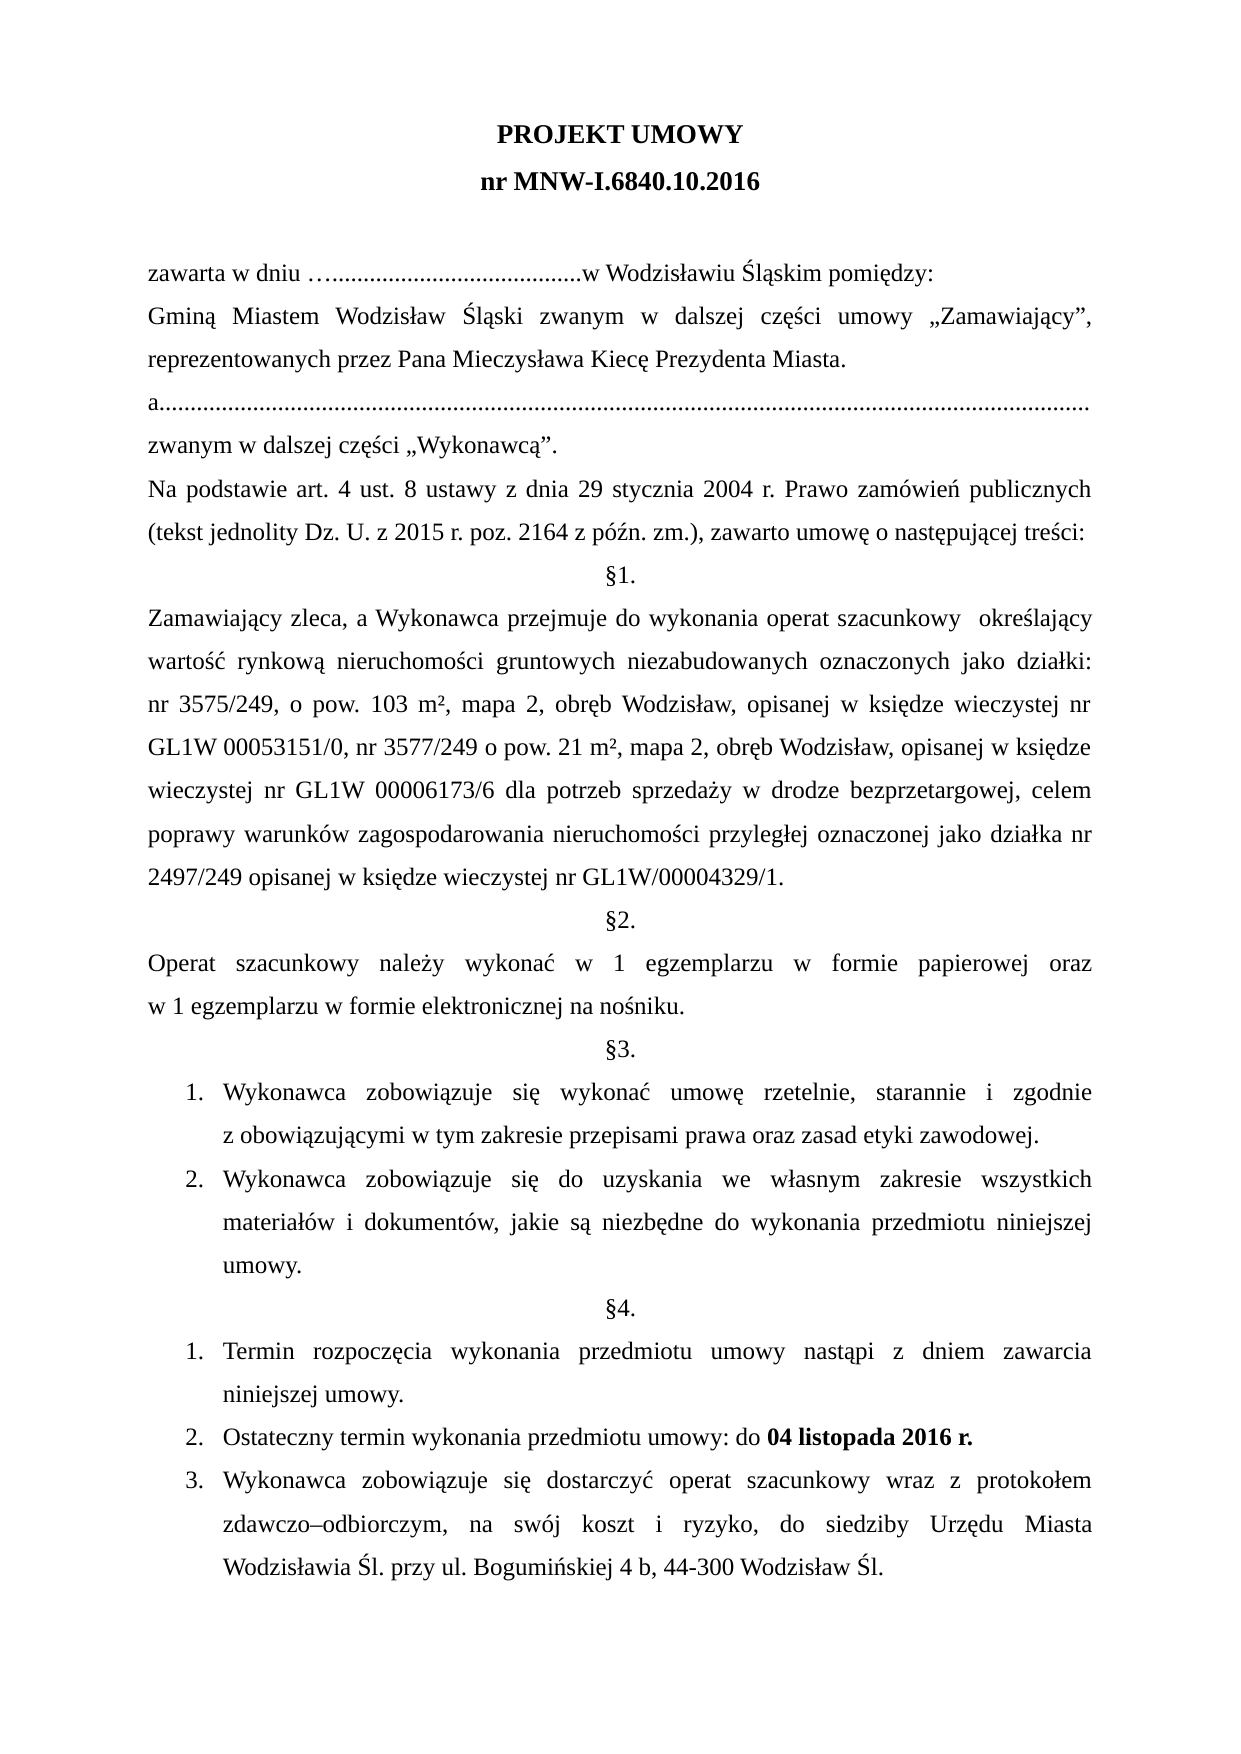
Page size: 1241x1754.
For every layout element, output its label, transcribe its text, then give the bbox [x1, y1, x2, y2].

text a..................................................................................................................................................... [148, 387, 1093, 416]
text Zamawiający zleca, a Wykonawca przejmuje do wykonania operat szacunkowy określający wartość rynkową nieruchomości gruntowych niezabudowanych oznaczonych jako działki: nr 3575/249, o pow. 103 m², mapa 2, obręb Wodzisław, opisanej w księdze wieczystej nr GL1W 00053151/0, nr 3577/249 o pow. 21 m², mapa 2, obręb Wodzisław, opisanej w księdze wieczystej nr GL1W 00006173/6 dla potrzeb sprzedaży w drodze bezprzetargowej, celem poprawy warunków zagospodarowania nieruchomości przyległej oznaczonej jako działka nr 2497/249 opisanej w księdze wieczystej nr GL1W/00004329/1. [148, 603, 1093, 891]
text §4. [148, 1293, 1093, 1322]
text §3. [148, 1034, 1093, 1063]
text zawarta w dniu …........................................w Wodzisławiu Śląskim pomiędzy: [148, 258, 1093, 287]
list Wykonawca zobowiązuje się dostarczyć operat szacunkowy wraz z protokołem zdawczo–odbiorczym, na swój koszt i ryzyko, do siedziby Urzędu Miasta Wodzisławia Śl. przy ul. Bogumińskiej 4 b, 44-300 Wodzisław Śl. [185, 1466, 1093, 1581]
list Wykonawca zobowiązuje się do uzyskania we własnym zakresie wszystkich materiałów i dokumentów, jakie są niezbędne do wykonania przedmiotu niniejszej umowy. [185, 1164, 1093, 1279]
list Ostateczny termin wykonania przedmiotu umowy: do 04 listopada 2016 r. [185, 1422, 1093, 1451]
list Termin rozpoczęcia wykonania przedmiotu umowy nastąpi z dniem zawarcia niniejszej umowy. [185, 1336, 1093, 1408]
list Wykonawca zobowiązuje się wykonać umowę rzetelnie, starannie i zgodnie z obowiązującymi w tym zakresie przepisami prawa oraz zasad etyki zawodowej. [185, 1077, 1093, 1149]
text PROJEKT UMOWY [148, 118, 1093, 149]
text §2. [148, 905, 1093, 934]
text Operat szacunkowy należy wykonać w 1 egzemplarzu w formie papierowej oraz w 1 egzemplarzu w formie elektronicznej na nośniku. [148, 948, 1093, 1020]
text zwanym w dalszej części „Wykonawcą”. [148, 431, 1093, 459]
text §1. [148, 560, 1093, 589]
text nr MNW-I.6840.10.2016 [148, 165, 1093, 196]
text Gminą Miastem Wodzisław Śląski zwanym w dalszej części umowy „Zamawiający”, reprezentowanych przez Pana Mieczysława Kiecę Prezydenta Miasta. [148, 301, 1093, 373]
text Na podstawie art. 4 ust. 8 ustawy z dnia 29 stycznia 2004 r. Prawo zamówień publicznych (tekst jednolity Dz. U. z 2015 r. poz. 2164 z późn. zm.), zawarto umowę o następującej treści: [148, 474, 1093, 546]
